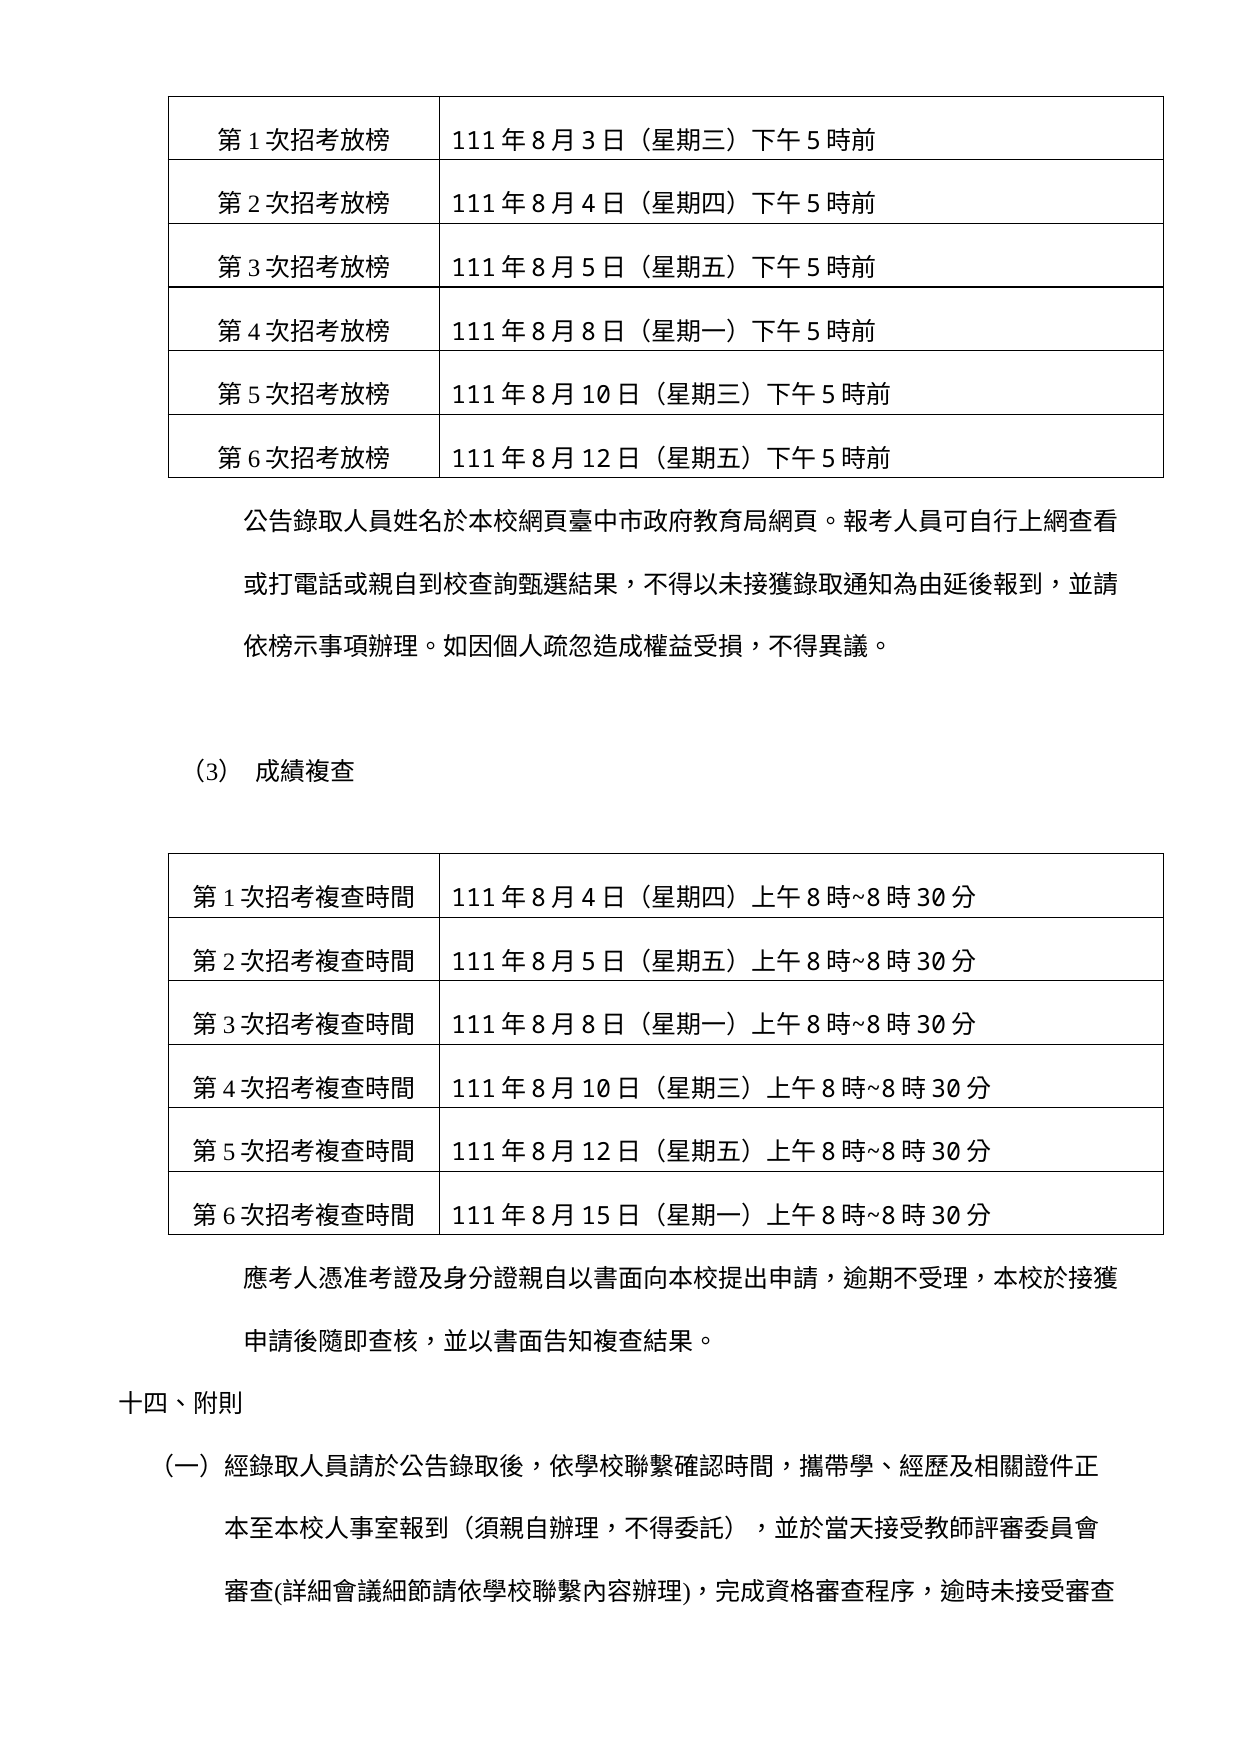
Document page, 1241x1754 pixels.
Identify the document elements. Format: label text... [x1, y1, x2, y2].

table_cell 111年8月4日（星期四）下午5時前 [440, 160, 1163, 223]
text 公告錄取人員姓名於本校網頁臺中市政府教育局網頁。報考人員可自行上網查看或打電話或親自到校查詢甄選結果，不得以未接獲錄取通知為由延後報到，並請依榜示事項辦理。如因個人疏忽造成權益受損，不得異議。 [243, 478, 1122, 666]
text 應考人憑准考證及身分證親自以書面向本校提出申請，逾期不受理，本校於接獲申請後隨即查核，並以書面告知複查結果。 [243, 1235, 1122, 1360]
table_cell 第4次招考複查時間 [169, 1045, 439, 1107]
table_cell 111年8月5日（星期五）下午5時前 [440, 224, 1163, 286]
table_header 111年8月3日（星期三）下午5時前 [440, 97, 1163, 159]
table_cell 第5次招考放榜 [169, 351, 439, 413]
table_cell 111年8月15日（星期一）上午8時~8時30分 [440, 1172, 1163, 1234]
table_header 第1次招考放榜 [169, 97, 439, 159]
text 十四、附則 [118, 1360, 1122, 1423]
table_cell 111年8月10日（星期三）下午5時前 [440, 351, 1163, 413]
table_cell 第4次招考放榜 [169, 288, 439, 350]
table_cell 第5次招考複查時間 [169, 1108, 439, 1171]
table_cell 111年8月8日（星期一）上午8時~8時30分 [440, 981, 1163, 1044]
table_cell 111年8月5日（星期五）上午8時~8時30分 [440, 918, 1163, 980]
table_cell 第3次招考複查時間 [169, 981, 439, 1044]
table_cell 第2次招考複查時間 [169, 918, 439, 980]
table_header 111年8月4日（星期四）上午8時~8時30分 [440, 854, 1163, 917]
text （一）經錄取人員請於公告錄取後，依學校聯繫確認時間，攜帶學、經歷及相關證件正本至本校人事室報到（須親自辦理，不得委託），並於當天接受教師評審委員會審查(詳細會議細節請依學校聯繫內容辦理)，完成資格審查程序，逾時未接受審查 [149, 1423, 1122, 1610]
table_cell 111年8月8日（星期一）下午5時前 [440, 288, 1163, 350]
table_cell 第3次招考放榜 [169, 224, 439, 286]
table_cell 111年8月10日（星期三）上午8時~8時30分 [440, 1045, 1163, 1107]
table_cell 第6次招考放榜 [169, 415, 439, 477]
table_header 第1次招考複查時間 [169, 854, 439, 917]
list 成績複查 [181, 728, 1122, 791]
table_cell 第2次招考放榜 [169, 160, 439, 223]
table_cell 第6次招考複查時間 [169, 1172, 439, 1234]
table_cell 111年8月12日（星期五）上午8時~8時30分 [440, 1108, 1163, 1171]
table_cell 111年8月12日（星期五）下午5時前 [440, 415, 1163, 477]
